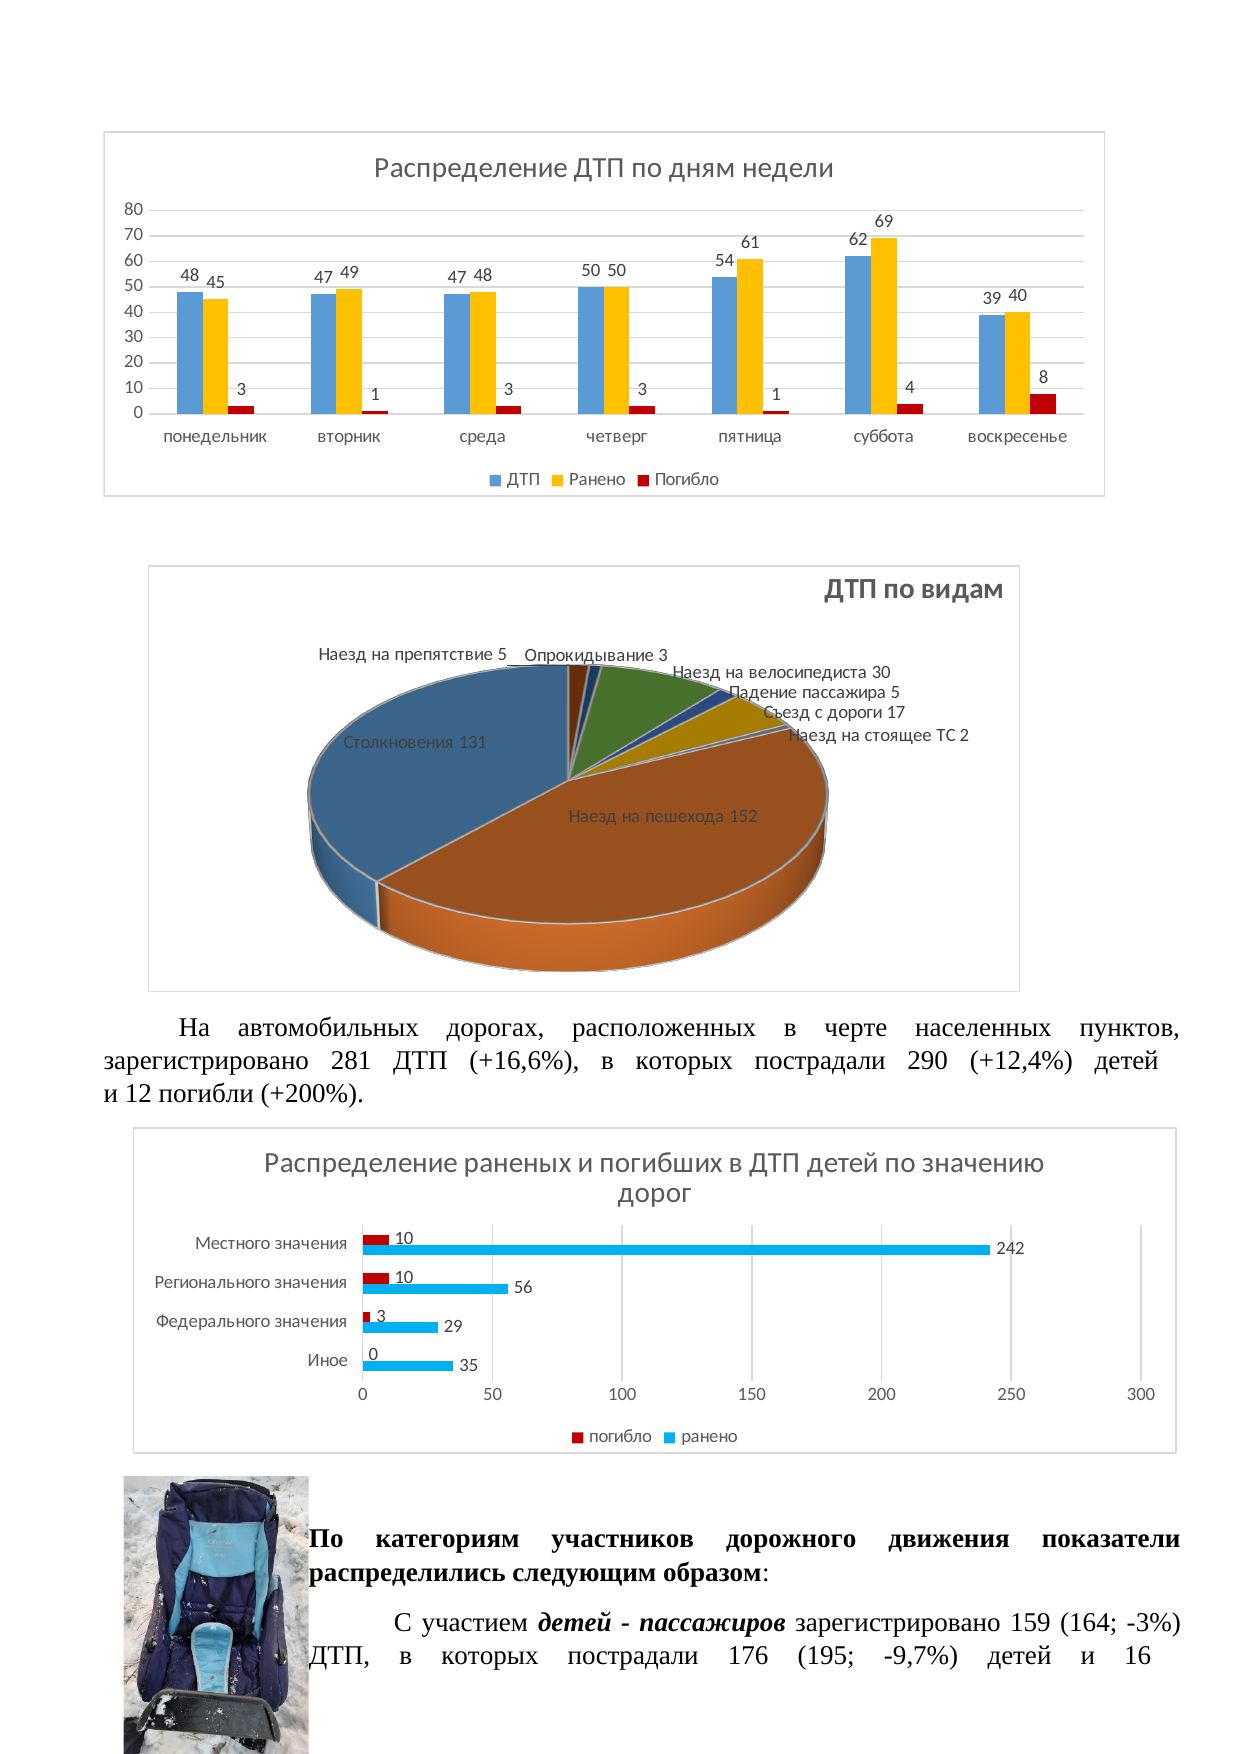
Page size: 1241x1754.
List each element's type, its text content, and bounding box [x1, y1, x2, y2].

text По категориям участников дорожного движения показатели распределились следующим образом: [309, 1523, 1181, 1587]
text На автомобильных дорогах, расположенных в черте населенных пунктов, зарегистрировано 281 ДТП (+16,6%), в которых пострадали 290 (+12,4%) детей и 12 погибли (+200%). [103, 1011, 1181, 1108]
text С участием детей - пассажиров зарегистрировано 159 (164; -3%) ДТП, в которых пострадали 176 (195; -9,7%) детей и 16 [309, 1606, 1181, 1670]
